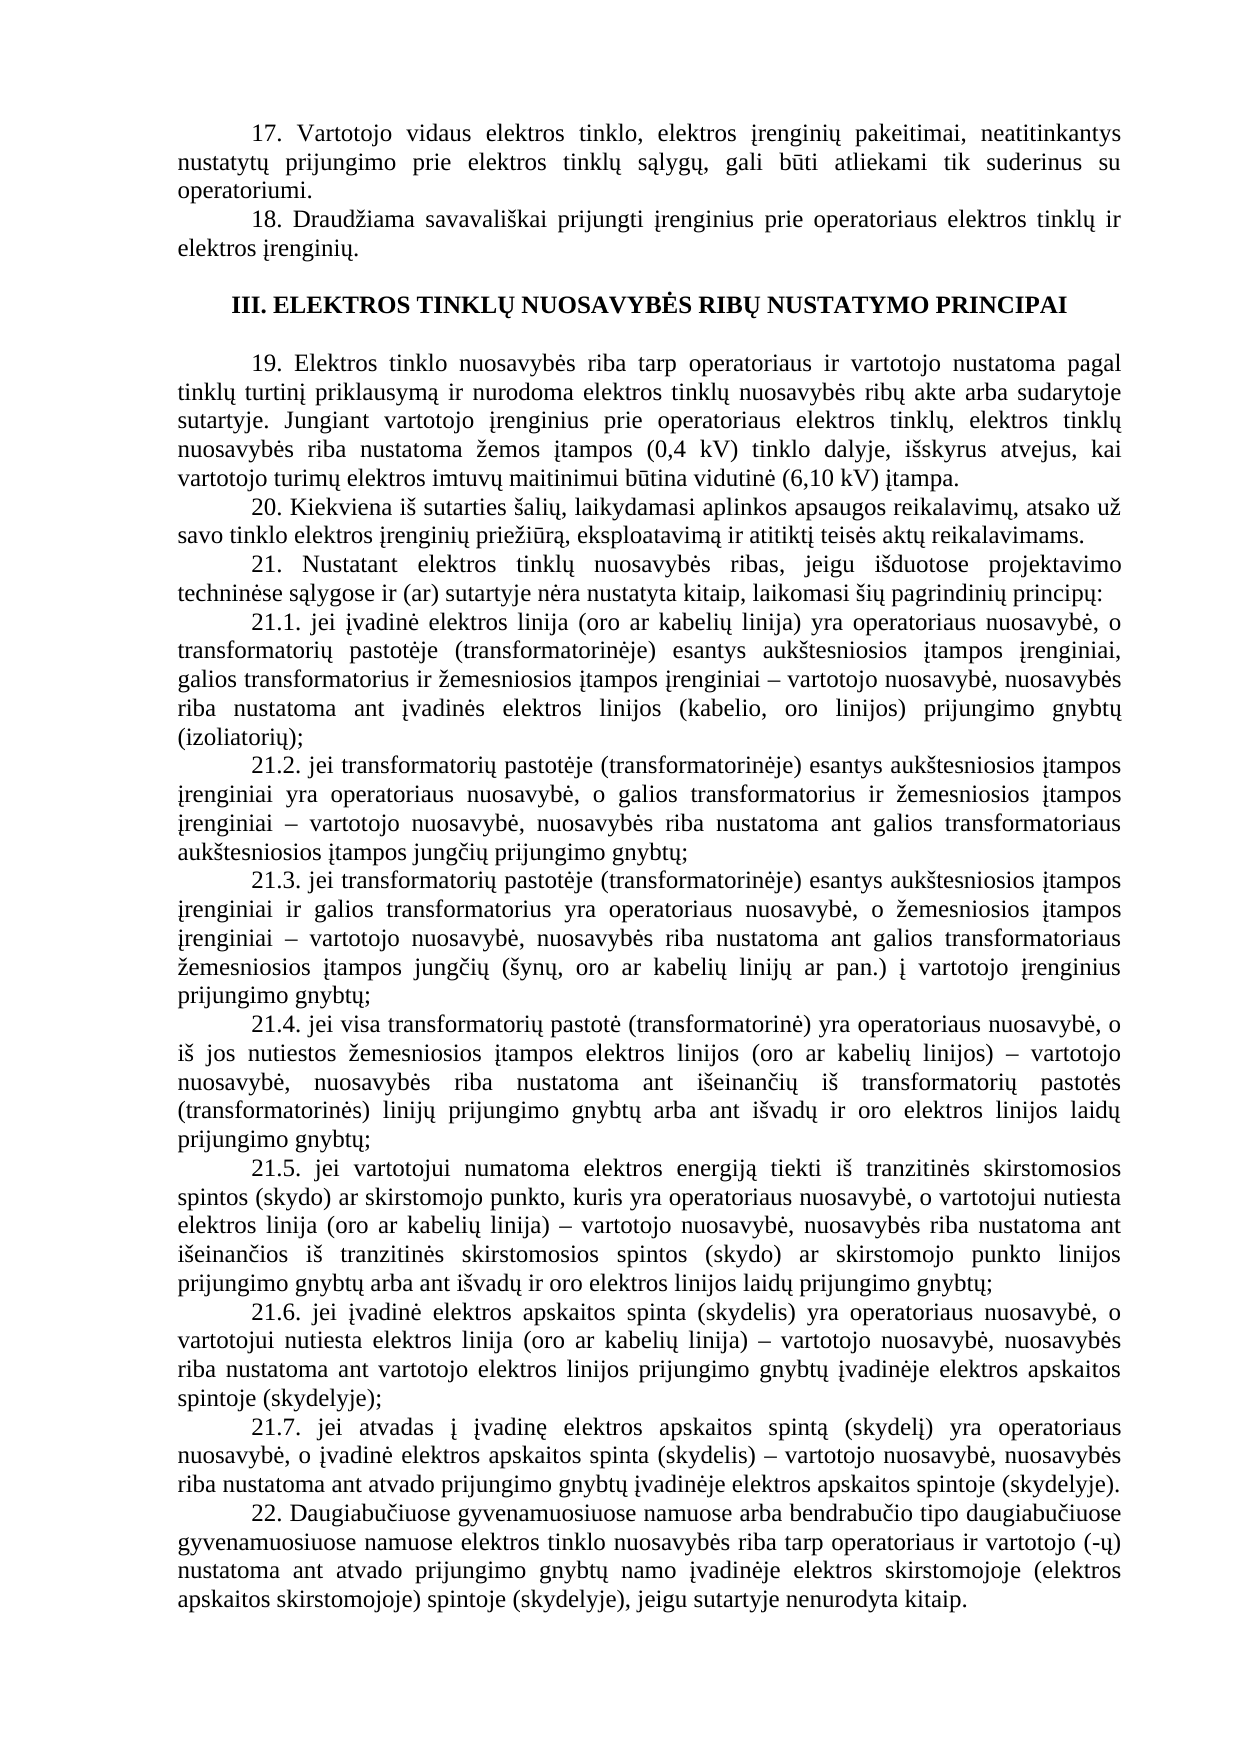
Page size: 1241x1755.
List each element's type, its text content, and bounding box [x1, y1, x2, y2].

text 22. Daugiabučiuose gyvenamuosiuose namuose arba bendrabučio tipo daugiabučiuose gyvenamuosiuose namuose elektros tinklo nuosavybės riba tarp operatoriaus ir vartotojo (-ų) nustatoma ant atvado prijungimo gnybtų namo įvadinėje elektros skirstomojoje (elektros apskaitos skirstomojoje) spintoje (skydelyje), jeigu sutartyje nenurodyta kitaip. [177, 1498, 1122, 1613]
text 20. Kiekviena iš sutarties šalių, laikydamasi aplinkos apsaugos reikalavimų, atsako už savo tinklo elektros įrenginių priežiūrą, eksploatavimą ir atitiktį teisės aktų reikalavimams. [177, 492, 1122, 549]
text III. ELEKTROS TINKLŲ NUOSAVYBĖS RIBŲ NUSTATYMO PRINCIPAI [177, 291, 1122, 319]
text 21.5. jei vartotojui numatoma elektros energiją tiekti iš tranzitinės skirstomosios spintos (skydo) ar skirstomojo punkto, kuris yra operatoriaus nuosavybė, o vartotojui nutiesta elektros linija (oro ar kabelių linija) – vartotojo nuosavybė, nuosavybės riba nustatoma ant išeinančios iš tranzitinės skirstomosios spintos (skydo) ar skirstomojo punkto linijos prijungimo gnybtų arba ant išvadų ir oro elektros linijos laidų prijungimo gnybtų; [177, 1153, 1122, 1297]
text 17. Vartotojo vidaus elektros tinklo, elektros įrenginių pakeitimai, neatitinkantys nustatytų prijungimo prie elektros tinklų sąlygų, gali būti atliekami tik suderinus su operatoriumi. [177, 118, 1122, 204]
text 21.6. jei įvadinė elektros apskaitos spinta (skydelis) yra operatoriaus nuosavybė, o vartotojui nutiesta elektros linija (oro ar kabelių linija) – vartotojo nuosavybė, nuosavybės riba nustatoma ant vartotojo elektros linijos prijungimo gnybtų įvadinėje elektros apskaitos spintoje (skydelyje); [177, 1297, 1122, 1412]
text 19. Elektros tinklo nuosavybės riba tarp operatoriaus ir vartotojo nustatoma pagal tinklų turtinį priklausymą ir nurodoma elektros tinklų nuosavybės ribų akte arba sudarytoje sutartyje. Jungiant vartotojo įrenginius prie operatoriaus elektros tinklų, elektros tinklų nuosavybės riba nustatoma žemos įtampos (0,4 kV) tinklo dalyje, išskyrus atvejus, kai vartotojo turimų elektros imtuvų maitinimui būtina vidutinė (6,10 kV) įtampa. [177, 348, 1122, 492]
text 21.7. jei atvadas į įvadinę elektros apskaitos spintą (skydelį) yra operatoriaus nuosavybė, o įvadinė elektros apskaitos spinta (skydelis) – vartotojo nuosavybė, nuosavybės riba nustatoma ant atvado prijungimo gnybtų įvadinėje elektros apskaitos spintoje (skydelyje). [177, 1412, 1122, 1498]
text 21. Nustatant elektros tinklų nuosavybės ribas, jeigu išduotose projektavimo techninėse sąlygose ir (ar) sutartyje nėra nustatyta kitaip, laikomasi šių pagrindinių principų: [177, 549, 1122, 607]
text 21.1. jei įvadinė elektros linija (oro ar kabelių linija) yra operatoriaus nuosavybė, o transformatorių pastotėje (transformatorinėje) esantys aukštesniosios įtampos įrenginiai, galios transformatorius ir žemesniosios įtampos įrenginiai – vartotojo nuosavybė, nuosavybės riba nustatoma ant įvadinės elektros linijos (kabelio, oro linijos) prijungimo gnybtų (izoliatorių); [177, 607, 1122, 751]
text 21.2. jei transformatorių pastotėje (transformatorinėje) esantys aukštesniosios įtampos įrenginiai yra operatoriaus nuosavybė, o galios transformatorius ir žemesniosios įtampos įrenginiai – vartotojo nuosavybė, nuosavybės riba nustatoma ant galios transformatoriaus aukštesniosios įtampos jungčių prijungimo gnybtų; [177, 751, 1122, 866]
text 21.3. jei transformatorių pastotėje (transformatorinėje) esantys aukštesniosios įtampos įrenginiai ir galios transformatorius yra operatoriaus nuosavybė, o žemesniosios įtampos įrenginiai – vartotojo nuosavybė, nuosavybės riba nustatoma ant galios transformatoriaus žemesniosios įtampos jungčių (šynų, oro ar kabelių linijų ar pan.) į vartotojo įrenginius prijungimo gnybtų; [177, 866, 1122, 1009]
text 18. Draudžiama savavališkai prijungti įrenginius prie operatoriaus elektros tinklų ir elektros įrenginių. [177, 204, 1122, 262]
text 21.4. jei visa transformatorių pastotė (transformatorinė) yra operatoriaus nuosavybė, o iš jos nutiestos žemesniosios įtampos elektros linijos (oro ar kabelių linijos) – vartotojo nuosavybė, nuosavybės riba nustatoma ant išeinančių iš transformatorių pastotės (transformatorinės) linijų prijungimo gnybtų arba ant išvadų ir oro elektros linijos laidų prijungimo gnybtų; [177, 1009, 1122, 1153]
